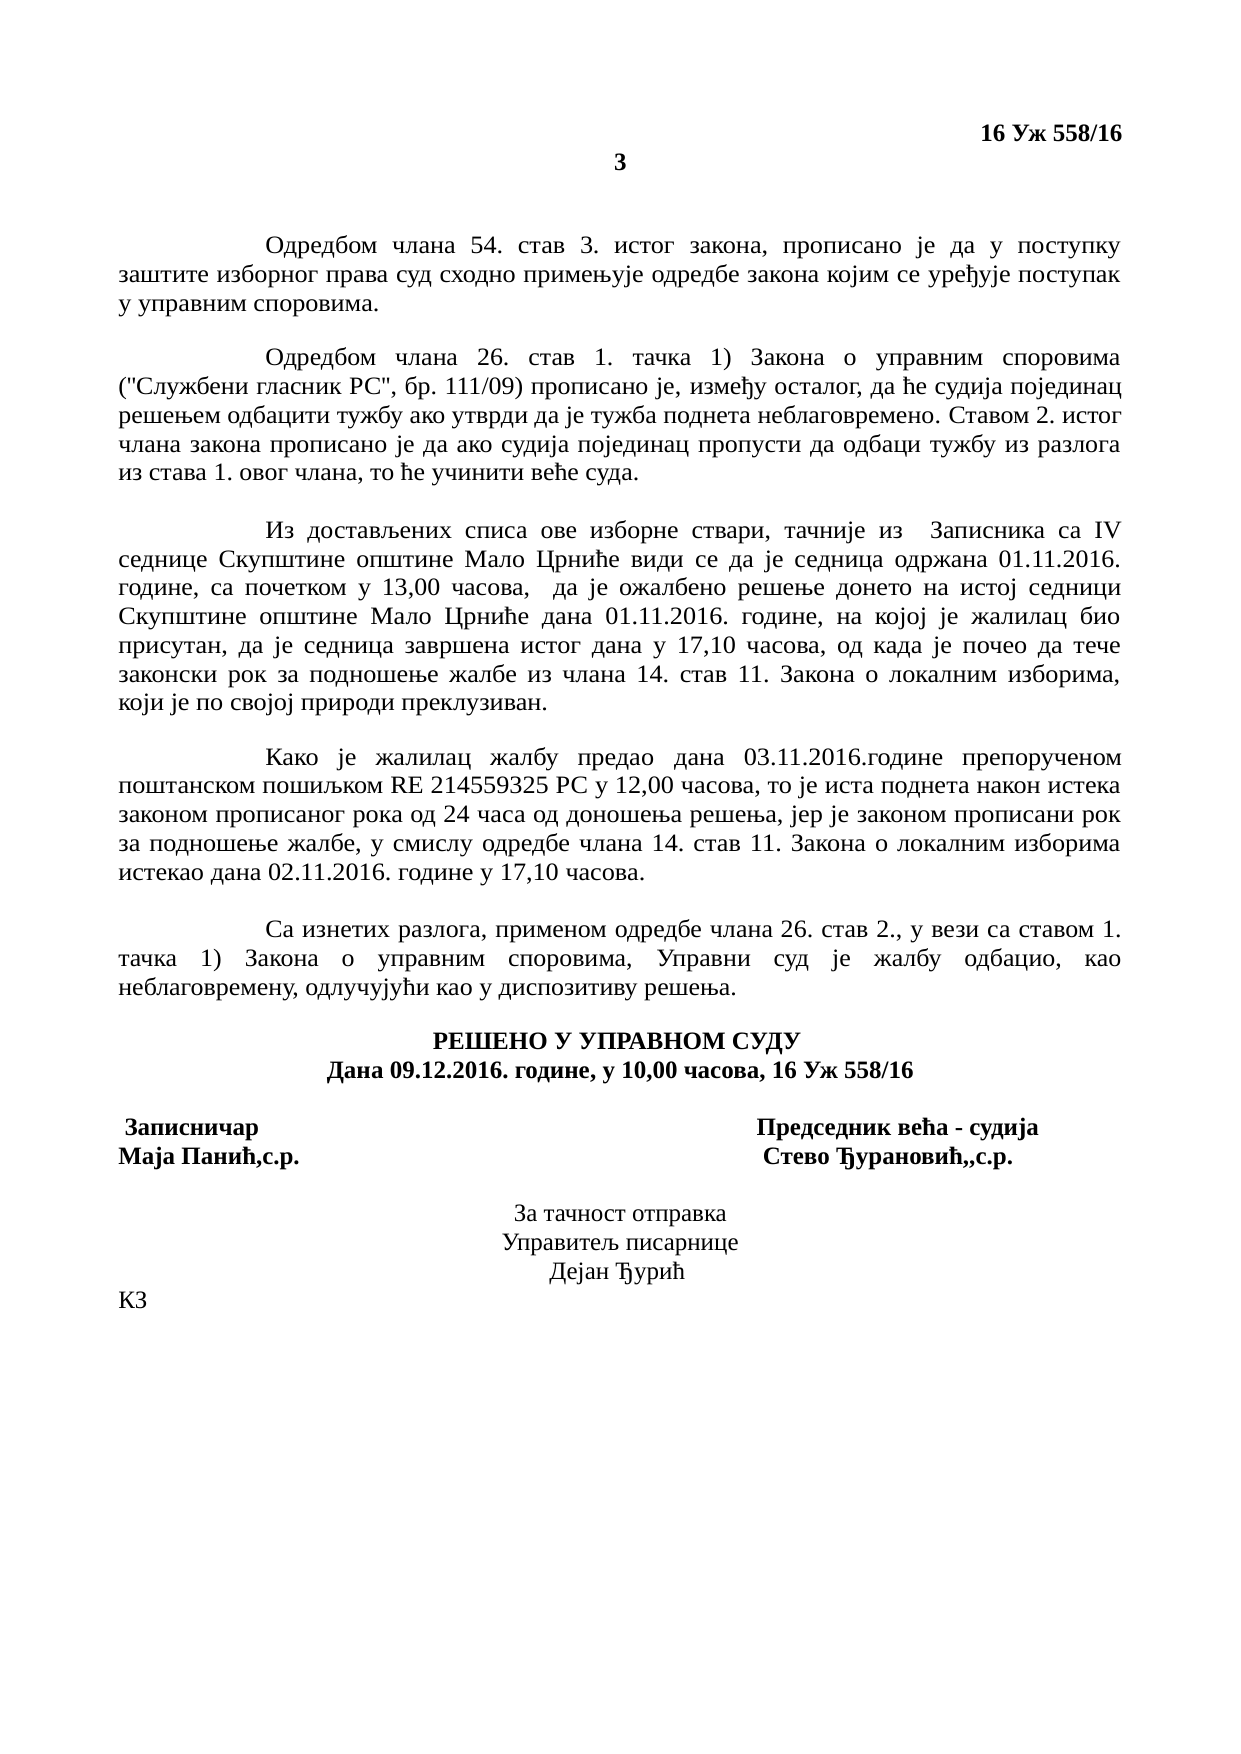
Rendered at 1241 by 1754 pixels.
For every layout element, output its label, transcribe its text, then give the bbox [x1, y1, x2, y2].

text Одредбом члана 54. став 3. истог закона, прописано је да у поступку заштите изборног права суд сходно примењује одредбе закона којим се уређује поступак у управним споровима. [118, 231, 1122, 317]
text КЗ [118, 1285, 1122, 1313]
text Управитељ писарнице [118, 1227, 1122, 1256]
text За тачност отправка [118, 1198, 1122, 1227]
text Са изнетих разлога, применом одредбе члана 26. став 2., у вези са ставом 1. тачка 1) Закона о управним споровима, Управни суд је жалбу одбацио, као неблаговремену, одлучујући као у диспозитиву решења. [118, 914, 1122, 1000]
text Из достављених списа ове изборне ствари, тачније из Записника са IV седнице Скупштине општине Мало Црниће види се да је седница одржана 01.11.2016. године, са почетком у 13,00 часова, да је ожалбено решење донето на истој седници Скупштине општине Мало Црниће дана 01.11.2016. године, на којој је жалилац био присутан, да је седница завршена истог дана у 17,10 часова, од када је почео да тече законски рок за подношење жалбе из члана 14. став 11. Закона о локалним изборима, који је по својој природи преклузиван. [118, 515, 1122, 716]
text РЕШЕНО У УПРАВНОМ СУДУ [118, 1026, 1122, 1055]
text Дана 09.12.2016. године, у 10,00 часова, 16 Уж 558/16 [118, 1055, 1122, 1083]
text Записничар Председник већа - судија [118, 1112, 1122, 1141]
text Одредбом члана 26. став 1. тачка 1) Закона о управним споровима (''Службени гласник РС'', бр. 111/09) прописано је, између осталог, да ће судија појединац решењем одбацити тужбу ако утврди да је тужба поднета неблаговремено. Ставом 2. истог члана закона прописано је да ако судија појединац пропусти да одбаци тужбу из разлога из става 1. овог члана, то ће учинити веће суда. [118, 342, 1122, 486]
text Маја Панић,с.р. Стево Ђурановић,,с.р. [118, 1141, 1122, 1170]
text Дејан Ђурић [118, 1256, 1122, 1285]
text Како је жалилац жалбу предао дана 03.11.2016.године препорученом поштанском пошиљком RE 214559325 РС у 12,00 часова, то је иста поднета након истека законом прописаног рока од 24 часа од доношења решења, јер је законом прописани рок за подношење жалбе, у смислу одредбе члана 14. став 11. Закона о локалним изборима истекао дана 02.11.2016. године у 17,10 часова. [118, 742, 1122, 885]
